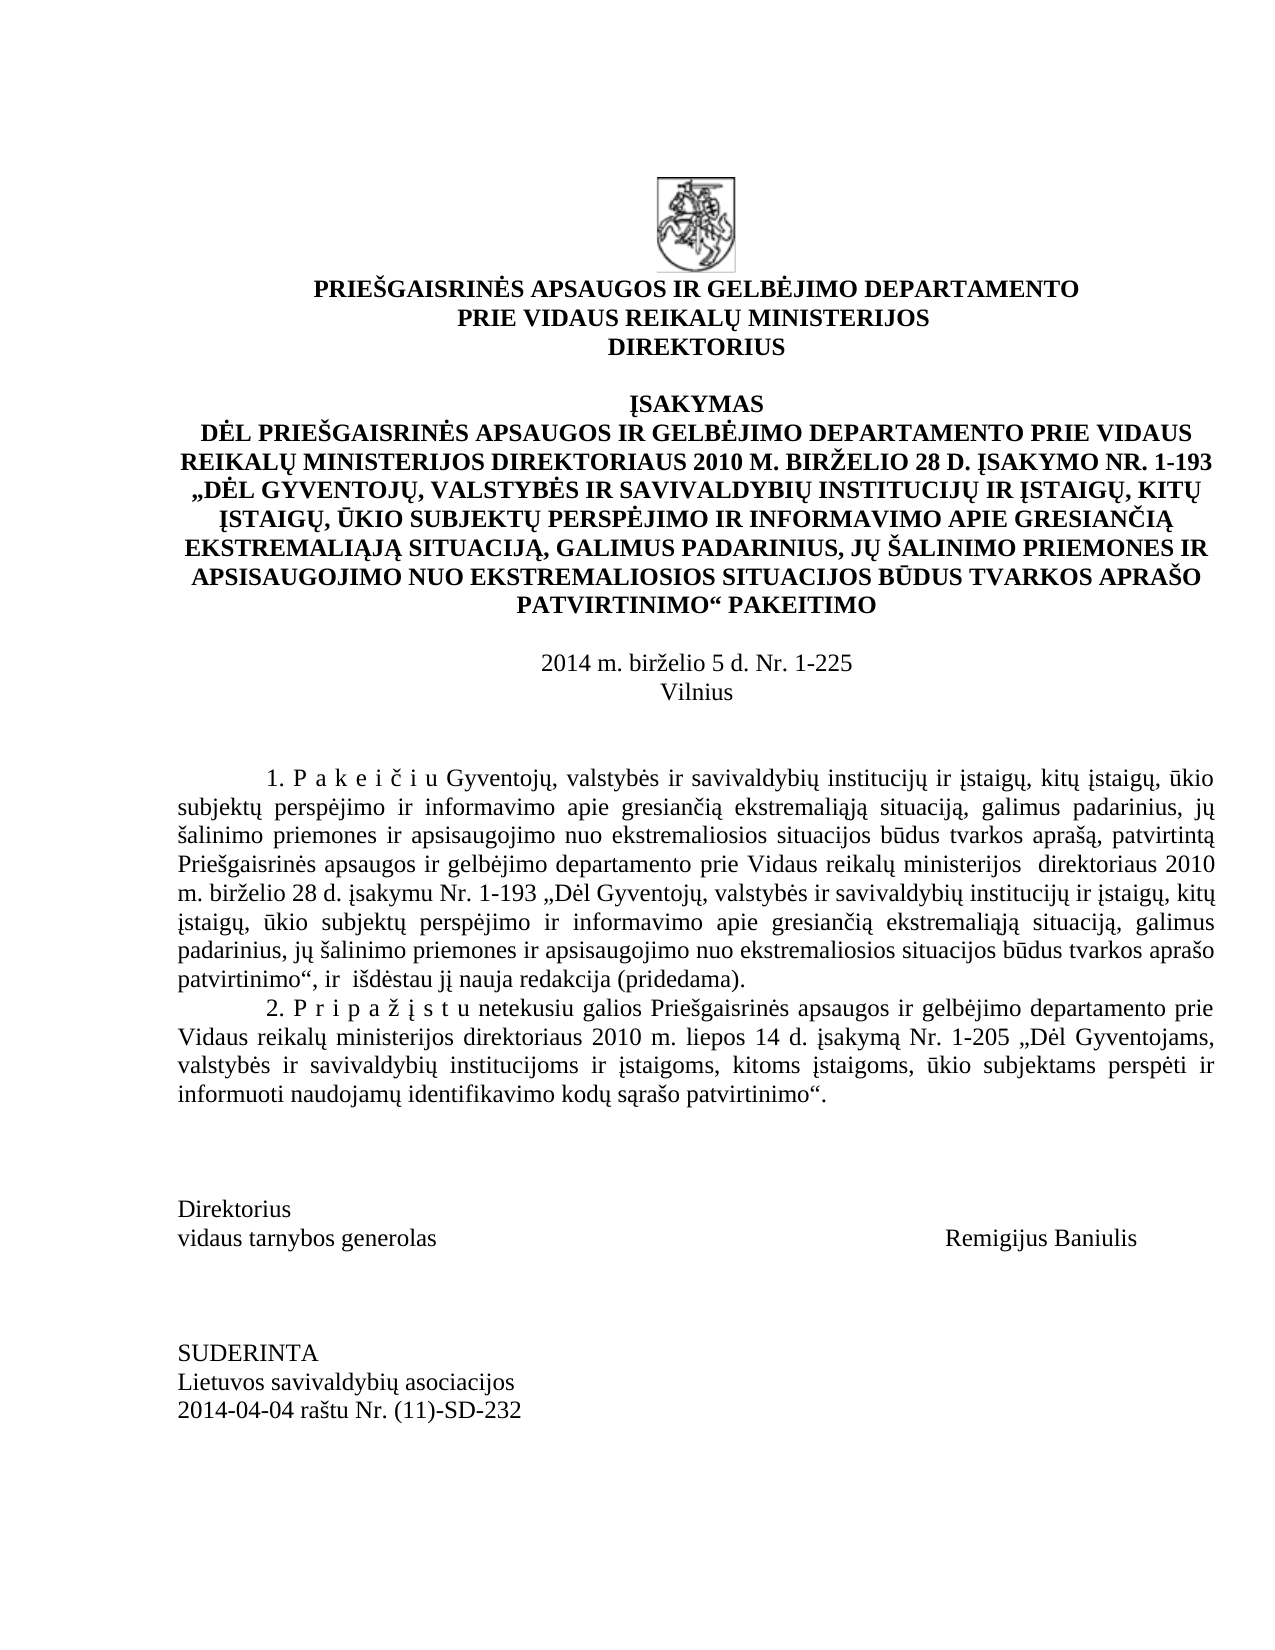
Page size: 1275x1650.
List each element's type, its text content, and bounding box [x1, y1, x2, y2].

text ĮSAKYMAS [177, 389, 1216, 418]
text DĖL PRIEŠGAISRINĖS APSAUGOS IR GELBĖJIMO DEPARTAMENTO PRIE VIDAUS REIKALŲ MINISTERIJOS DIREKTORIAUS 2010 M. BIRŽELIO 28 D. ĮSAKYMO NR. 1-193 „DĖL GYVENTOJŲ, VALSTYBĖS IR SAVIVALDYBIŲ INSTITUCIJŲ IR ĮSTAIGŲ, KITŲ ĮSTAIGŲ, ŪKIO SUBJEKTŲ PERSPĖJIMO IR INFORMAVIMO APIE GRESIANČIĄ EKSTREMALIĄJĄ SITUACIJĄ, GALIMUS PADARINIUS, JŲ ŠALINIMO PRIEMONES IR APSISAUGOJIMO NUO EKSTREMALIOSIOS SITUACIJOS BŪDUS TVARKOS APRAŠO PATVIRTINIMO“ PAKEITIMO [177, 418, 1216, 619]
text DIREKTORIUS [177, 332, 1216, 360]
text Vilnius [177, 677, 1216, 705]
text SUDERINTA [177, 1338, 1216, 1367]
text Direktorius [177, 1194, 1216, 1223]
text Lietuvos savivaldybių asociacijos [177, 1367, 1216, 1395]
text vidaus tarnybos generolas Remigijus Baniulis [177, 1223, 1216, 1252]
text PRIE VIDAUS REIKALŲ MINISTERIJOS [177, 303, 1216, 332]
text 2014 m. birželio 5 d. Nr. 1-225 [177, 648, 1216, 677]
text 2. P r i p a ž į s t u netekusiu galios Priešgaisrinės apsaugos ir gelbėjimo departamento prie Vidaus reikalų ministerijos direktoriaus 2010 m. liepos 14 d. įsakymą Nr. 1-205 „Dėl Gyventojams, valstybės ir savivaldybių institucijoms ir įstaigoms, kitoms įstaigoms, ūkio subjektams perspėti ir informuoti naudojamų identifikavimo kodų sąrašo patvirtinimo“. [177, 993, 1216, 1108]
text 2014-04-04 raštu Nr. (11)-SD-232 [177, 1395, 1216, 1424]
text 1. P a k e i č i u Gyventojų, valstybės ir savivaldybių institucijų ir įstaigų, kitų įstaigų, ūkio subjektų perspėjimo ir informavimo apie gresiančią ekstremaliąją situaciją, galimus padarinius, jų šalinimo priemones ir apsisaugojimo nuo ekstremaliosios situacijos būdus tvarkos aprašą, patvirtintą Priešgaisrinės apsaugos ir gelbėjimo departamento prie Vidaus reikalų ministerijos direktoriaus 2010 m. birželio 28 d. įsakymu Nr. 1-193 „Dėl Gyventojų, valstybės ir savivaldybių institucijų ir įstaigų, kitų įstaigų, ūkio subjektų perspėjimo ir informavimo apie gresiančią ekstremaliąją situaciją, galimus padarinius, jų šalinimo priemones ir apsisaugojimo nuo ekstremaliosios situacijos būdus tvarkos aprašo patvirtinimo“, ir išdėstau jį nauja redakcija (pridedama). [177, 763, 1216, 993]
text PRIEŠGAISRINĖS APSAUGOS IR GELBĖJIMO DEPARTAMENTO [177, 274, 1216, 303]
